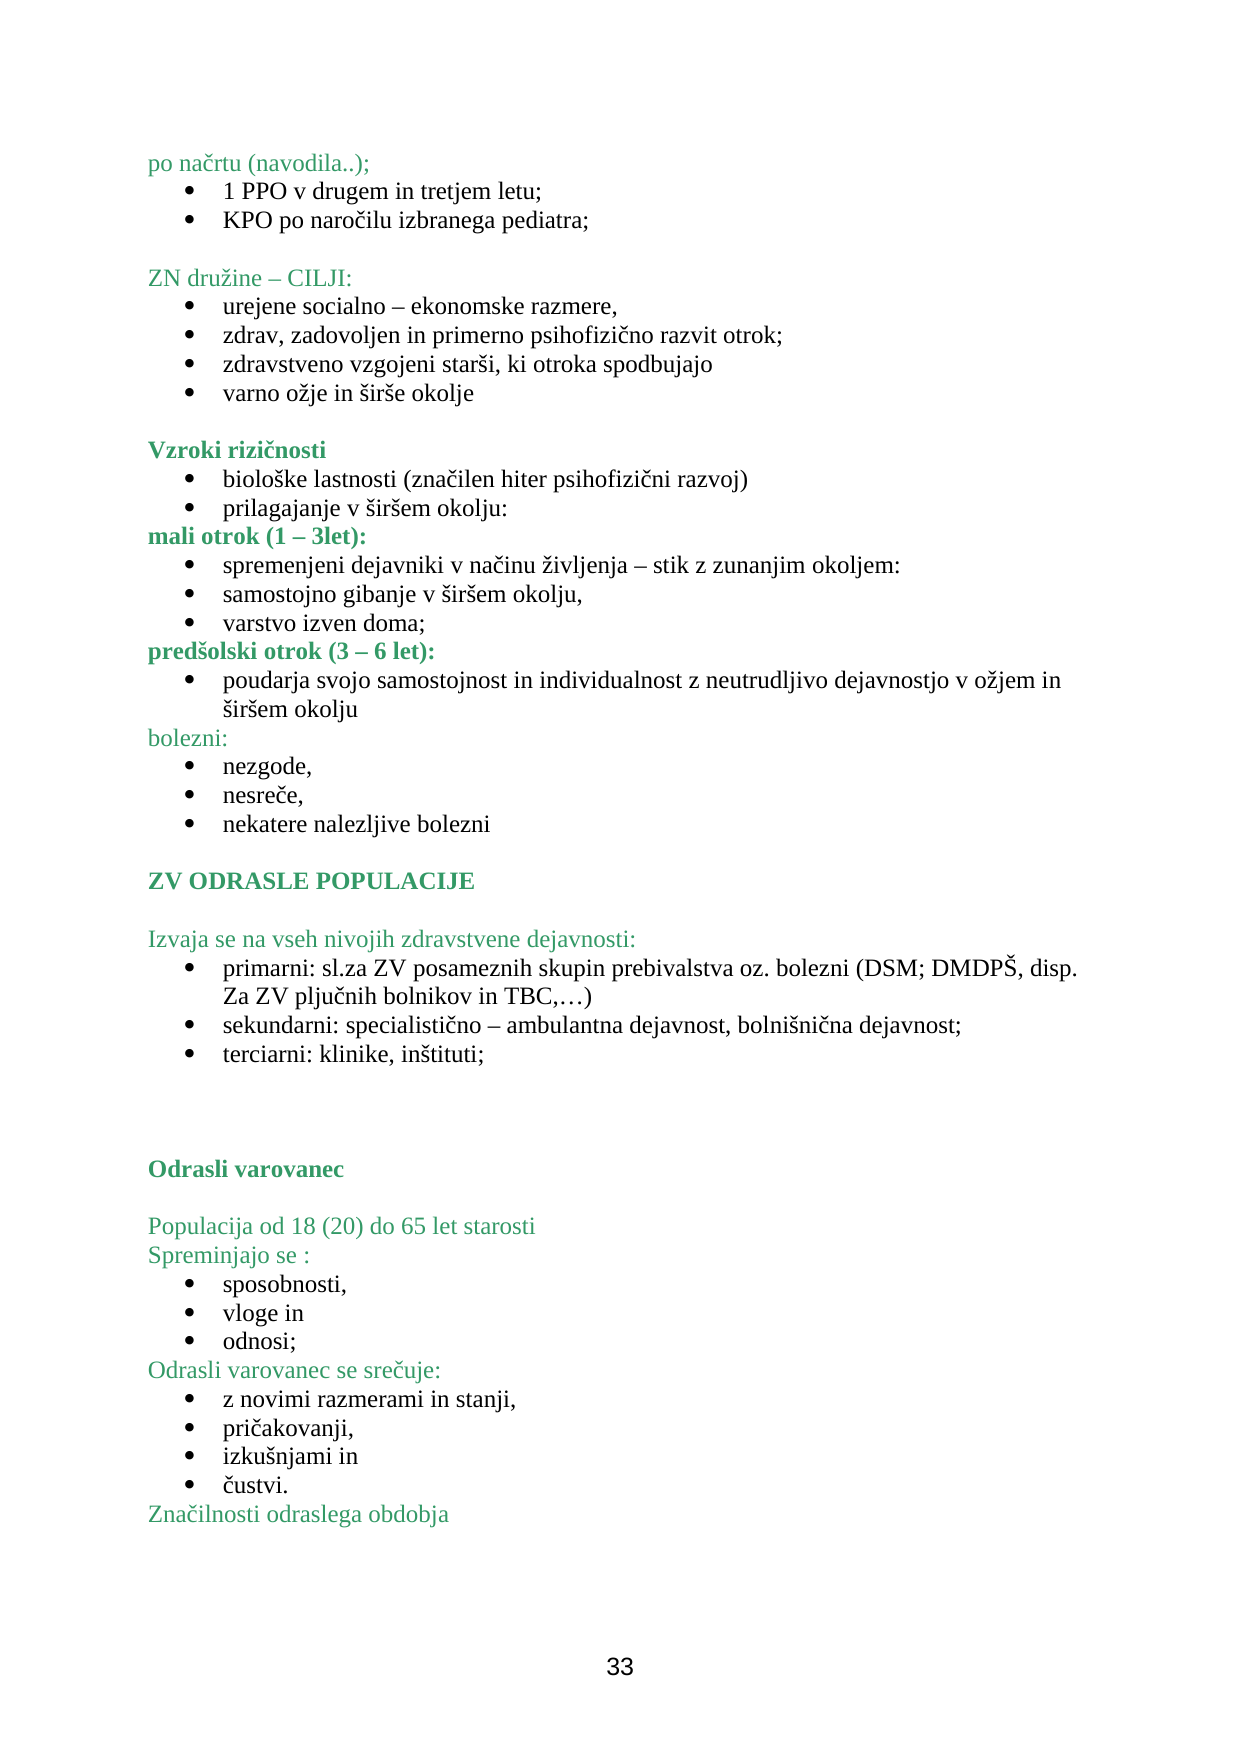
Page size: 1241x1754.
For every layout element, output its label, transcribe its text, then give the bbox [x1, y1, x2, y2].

text Populacija od 18 (20) do 65 let starosti [148, 1211, 1092, 1240]
list urejene socialno – ekonomske razmere, [185, 291, 1092, 320]
text ZV ODRASLE POPULACIJE [148, 866, 1092, 895]
text Spreminjajo se : [148, 1240, 1092, 1269]
list samostojno gibanje v širšem okolju, [185, 579, 1092, 608]
list prilagajanje v širšem okolju: [185, 493, 1092, 521]
list zdrav, zadovoljen in primerno psihofizično razvit otrok; [185, 320, 1092, 349]
list nekatere nalezljive bolezni [185, 809, 1092, 838]
list poudarja svojo samostojnost in individualnost z neutrudljivo dejavnostjo v ožjem in širšem okolju [185, 665, 1092, 723]
list pričakovanji, [185, 1413, 1092, 1441]
text ZN družine – CILJI: [148, 263, 1092, 291]
list 1 PPO v drugem in tretjem letu; [185, 176, 1092, 205]
list vloge in [185, 1298, 1092, 1326]
text Odrasli varovanec se srečuje: [148, 1355, 1092, 1384]
list terciarni: klinike, inštituti; [185, 1039, 1092, 1068]
list varstvo izven doma; [185, 608, 1092, 636]
text bolezni: [148, 723, 1092, 751]
text Izvaja se na vseh nivojih zdravstvene dejavnosti: [148, 924, 1092, 953]
list odnosi; [185, 1326, 1092, 1355]
text po načrtu (navodila..); [148, 148, 1092, 176]
text mali otrok (1 – 3let): [148, 521, 1092, 550]
list nezgode, [185, 751, 1092, 780]
list nesreče, [185, 780, 1092, 809]
list z novimi razmerami in stanji, [185, 1384, 1092, 1413]
text predšolski otrok (3 – 6 let): [148, 636, 1092, 665]
list spremenjeni dejavniki v načinu življenja – stik z zunanjim okoljem: [185, 550, 1092, 579]
text Značilnosti odraslega obdobja [148, 1499, 1092, 1528]
list čustvi. [185, 1470, 1092, 1499]
list primarni: sl.za ZV posameznih skupin prebivalstva oz. bolezni (DSM; DMDPŠ, disp. Za ZV pljučnih bolnikov in TBC,…) [185, 953, 1092, 1010]
text Vzroki rizičnosti [148, 435, 1092, 464]
list sekundarni: specialistično – ambulantna dejavnost, bolnišnična dejavnost; [185, 1010, 1092, 1039]
list zdravstveno vzgojeni starši, ki otroka spodbujajo [185, 349, 1092, 378]
list izkušnjami in [185, 1441, 1092, 1470]
list sposobnosti, [185, 1269, 1092, 1298]
list biološke lastnosti (značilen hiter psihofizični razvoj) [185, 464, 1092, 493]
list varno ožje in širše okolje [185, 378, 1092, 406]
text Odrasli varovanec [148, 1154, 1092, 1183]
list KPO po naročilu izbranega pediatra; [185, 205, 1092, 234]
